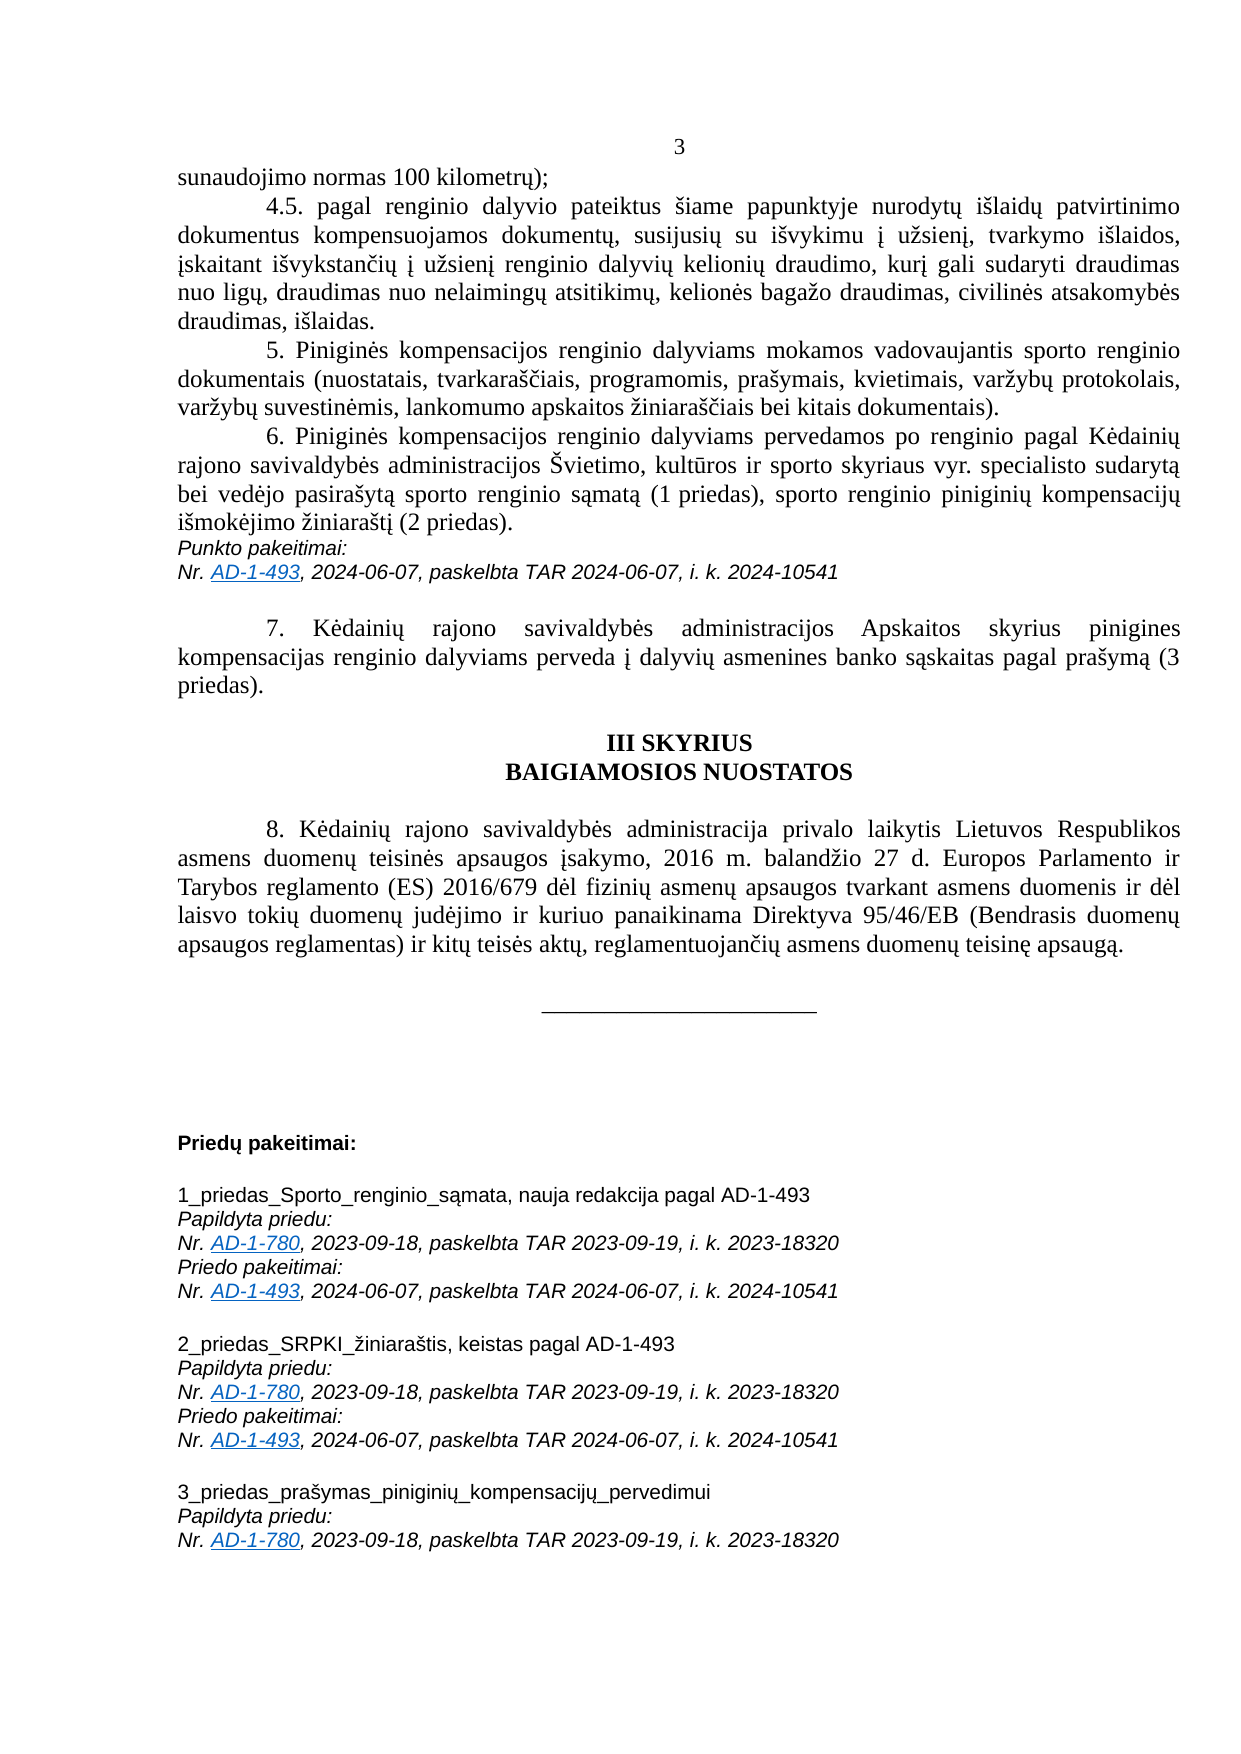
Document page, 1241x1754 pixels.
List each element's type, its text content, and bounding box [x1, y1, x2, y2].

text 4.5. pagal renginio dalyvio pateiktus šiame papunktyje nurodytų išlaidų patvirtinimo dokumentus kompensuojamos dokumentų, susijusių su išvykimu į užsienį, tvarkymo išlaidos, įskaitant išvykstančių į užsienį renginio dalyvių kelionių draudimo, kurį gali sudaryti draudimas nuo ligų, draudimas nuo nelaimingų atsitikimų, kelionės bagažo draudimas, civilinės atsakomybės draudimas, išlaidas. [177, 191, 1181, 335]
text Nr. AD-1-780, 2023-09-18, paskelbta TAR 2023-09-19, i. k. 2023-18320 [177, 1528, 1181, 1552]
text Nr. AD-1-780, 2023-09-18, paskelbta TAR 2023-09-19, i. k. 2023-18320 [177, 1231, 1181, 1255]
text Nr. AD-1-493, 2024-06-07, paskelbta TAR 2024-06-07, i. k. 2024-10541 [177, 560, 1181, 584]
text 1_priedas_Sporto_renginio_sąmata, nauja redakcija pagal AD-1-493 [177, 1183, 1181, 1207]
text Nr. AD-1-493, 2024-06-07, paskelbta TAR 2024-06-07, i. k. 2024-10541 [177, 1279, 1181, 1303]
text BAIGIAMOSIOS NUOSTATOS [177, 757, 1181, 785]
text Papildyta priedu: [177, 1207, 1181, 1231]
text Nr. AD-1-780, 2023-09-18, paskelbta TAR 2023-09-19, i. k. 2023-18320 [177, 1379, 1181, 1403]
text Priedo pakeitimai: [177, 1403, 1181, 1427]
text 6. Piniginės kompensacijos renginio dalyviams pervedamos po renginio pagal Kėdainių rajono savivaldybės administracijos Švietimo, kultūros ir sporto skyriaus vyr. specialisto sudarytą bei vedėjo pasirašytą sporto renginio sąmatą (1 priedas), sporto renginio piniginių kompensacijų išmokėjimo žiniaraštį (2 priedas). [177, 421, 1181, 536]
text 8. Kėdainių rajono savivaldybės administracija privalo laikytis Lietuvos Respublikos asmens duomenų teisinės apsaugos įsakymo, 2016 m. balandžio 27 d. Europos Parlamento ir Tarybos reglamento (ES) 2016/679 dėl fizinių asmenų apsaugos tvarkant asmens duomenis ir dėl laisvo tokių duomenų judėjimo ir kuriuo panaikinama Direktyva 95/46/EB (Bendrasis duomenų apsaugos reglamentas) ir kitų teisės aktų, reglamentuojančių asmens duomenų teisinę apsaugą. [177, 814, 1181, 958]
text 5. Piniginės kompensacijos renginio dalyviams mokamos vadovaujantis sporto renginio dokumentais (nuostatais, tvarkaraščiais, programomis, prašymais, kvietimais, varžybų protokolais, varžybų suvestinėmis, lankomumo apskaitos žiniaraščiais bei kitais dokumentais). [177, 335, 1181, 421]
text 2_priedas_SRPKI_žiniaraštis, keistas pagal AD-1-493 [177, 1332, 1181, 1356]
text III SKYRIUS [177, 728, 1181, 757]
text sunaudojimo normas 100 kilometrų); [177, 162, 1181, 191]
text Nr. AD-1-493, 2024-06-07, paskelbta TAR 2024-06-07, i. k. 2024-10541 [177, 1427, 1181, 1451]
text ______________________ [177, 987, 1181, 1015]
text Papildyta priedu: [177, 1356, 1181, 1379]
text Papildyta priedu: [177, 1504, 1181, 1528]
text Priedų pakeitimai: [177, 1130, 1181, 1154]
text Priedo pakeitimai: [177, 1255, 1181, 1279]
text 7. Kėdainių rajono savivaldybės administracijos Apskaitos skyrius pinigines kompensacijas renginio dalyviams perveda į dalyvių asmenines banko sąskaitas pagal prašymą (3 priedas). [177, 613, 1181, 699]
text Punkto pakeitimai: [177, 536, 1181, 560]
text 3_priedas_prašymas_piniginių_kompensacijų_pervedimui [177, 1480, 1181, 1504]
